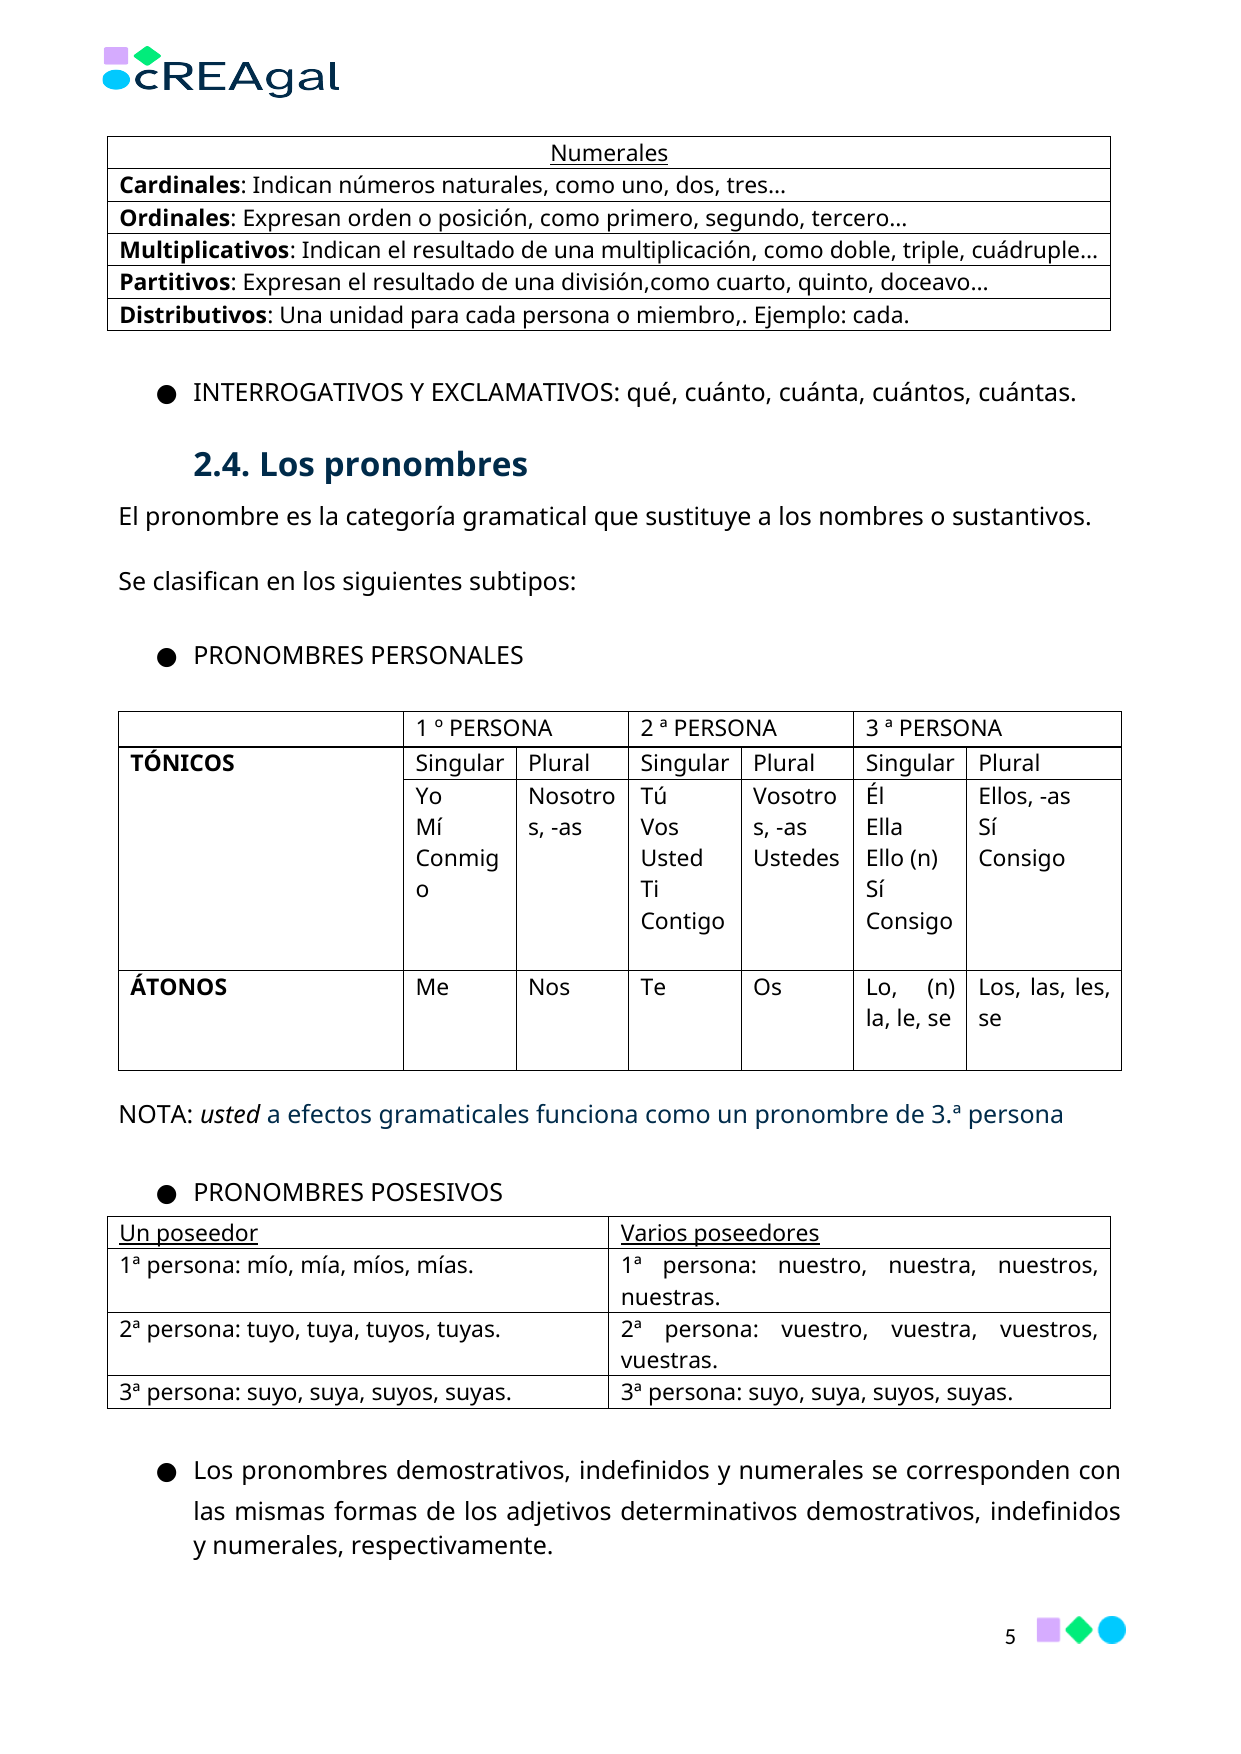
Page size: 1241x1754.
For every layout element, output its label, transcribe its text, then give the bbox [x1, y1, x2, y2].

picture [1115, 1633, 1126, 1644]
picture [1036, 1616, 1109, 1644]
list Los pronombres demostrativos, indefinidos y numerales se corresponden con las mismas formas de los adjetivos determinativos demostrativos, indefinidos y numerales, respectivamente. [156, 1443, 1122, 1562]
table_header Un poseedor [108, 1217, 608, 1248]
table_cell 2ª persona: vuestro, vuestra, vuestros, vuestras. [609, 1313, 1110, 1375]
table_cell Ordinales: Expresan orden o posición, como primero, segundo, tercero… [108, 202, 1110, 233]
table_cell Plural [967, 748, 1121, 779]
text NOTA: usted a efectos gramaticales funciona como un pronombre de 3.ª persona [118, 1096, 1122, 1131]
table_cell 1ª persona: nuestro, nuestra, nuestros, nuestras. [609, 1249, 1110, 1312]
table_header Varios poseedores [609, 1217, 1110, 1248]
table_cell Plural [517, 748, 628, 779]
table_header 2 ª PERSONA [629, 712, 853, 746]
picture [1116, 1616, 1126, 1627]
list PRONOMBRES PERSONALES [156, 627, 1122, 679]
table_cell Ellos, -as Sí Consigo [967, 780, 1121, 970]
table_cell Nos [517, 971, 628, 1070]
table_cell Singular [629, 748, 741, 779]
table_cell Él Ella Ello (n) Sí Consigo [854, 780, 966, 970]
table_cell Multiplicativos: Indican el resultado de una multiplicación, como doble, triple, cuádruple… [108, 234, 1110, 265]
table_cell Los, las, les, se [967, 971, 1121, 1070]
text Se clasifican en los siguientes subtipos: [118, 563, 1122, 597]
table_header Numerales [108, 137, 1110, 168]
table_cell Yo Mí Conmigo [404, 780, 516, 970]
table_cell Nosotros, -as [517, 780, 628, 970]
table_cell Cardinales: Indican números naturales, como uno, dos, tres… [108, 169, 1110, 201]
subtitle 2.4. Los pronombres [118, 441, 1122, 487]
table_cell Os [742, 971, 853, 1070]
table_cell Tú Vos Usted Ti Contigo [629, 780, 741, 970]
table_cell ÁTONOS [119, 971, 403, 1070]
table_cell 3ª persona: suyo, suya, suyos, suyas. [609, 1376, 1110, 1407]
table_cell Distributivos: Una unidad para cada persona o miembro,. Ejemplo: cada. [108, 299, 1110, 330]
table_cell TÓNICOS [119, 748, 403, 970]
table_header 3 ª PERSONA [854, 712, 1121, 746]
table_cell Singular [404, 748, 516, 779]
table_cell 1ª persona: mío, mía, míos, mías. [108, 1249, 608, 1312]
table_cell Me [404, 971, 516, 1070]
picture [102, 46, 339, 98]
table_cell Plural [742, 748, 853, 779]
table_cell Lo, (n) la, le, se [854, 971, 966, 1070]
table_cell Partitivos: Expresan el resultado de una división,como cuarto, quinto, doceavo… [108, 266, 1110, 297]
table_cell Singular [854, 748, 966, 779]
table_cell 2ª persona: tuyo, tuya, tuyos, tuyas. [108, 1313, 608, 1375]
table_cell Te [629, 971, 741, 1070]
table_header [119, 712, 403, 746]
list INTERROGATIVOS Y EXCLAMATIVOS: qué, cuánto, cuánta, cuántos, cuántas. [156, 365, 1122, 416]
table_cell Vosotros, -as Ustedes [742, 780, 853, 970]
list PRONOMBRES POSESIVOS [156, 1164, 1122, 1216]
text El pronombre es la categoría gramatical que sustituye a los nombres o sustantivos. [118, 499, 1122, 533]
table_cell 3ª persona: suyo, suya, suyos, suyas. [108, 1376, 608, 1407]
table_header 1 º PERSONA [404, 712, 628, 746]
